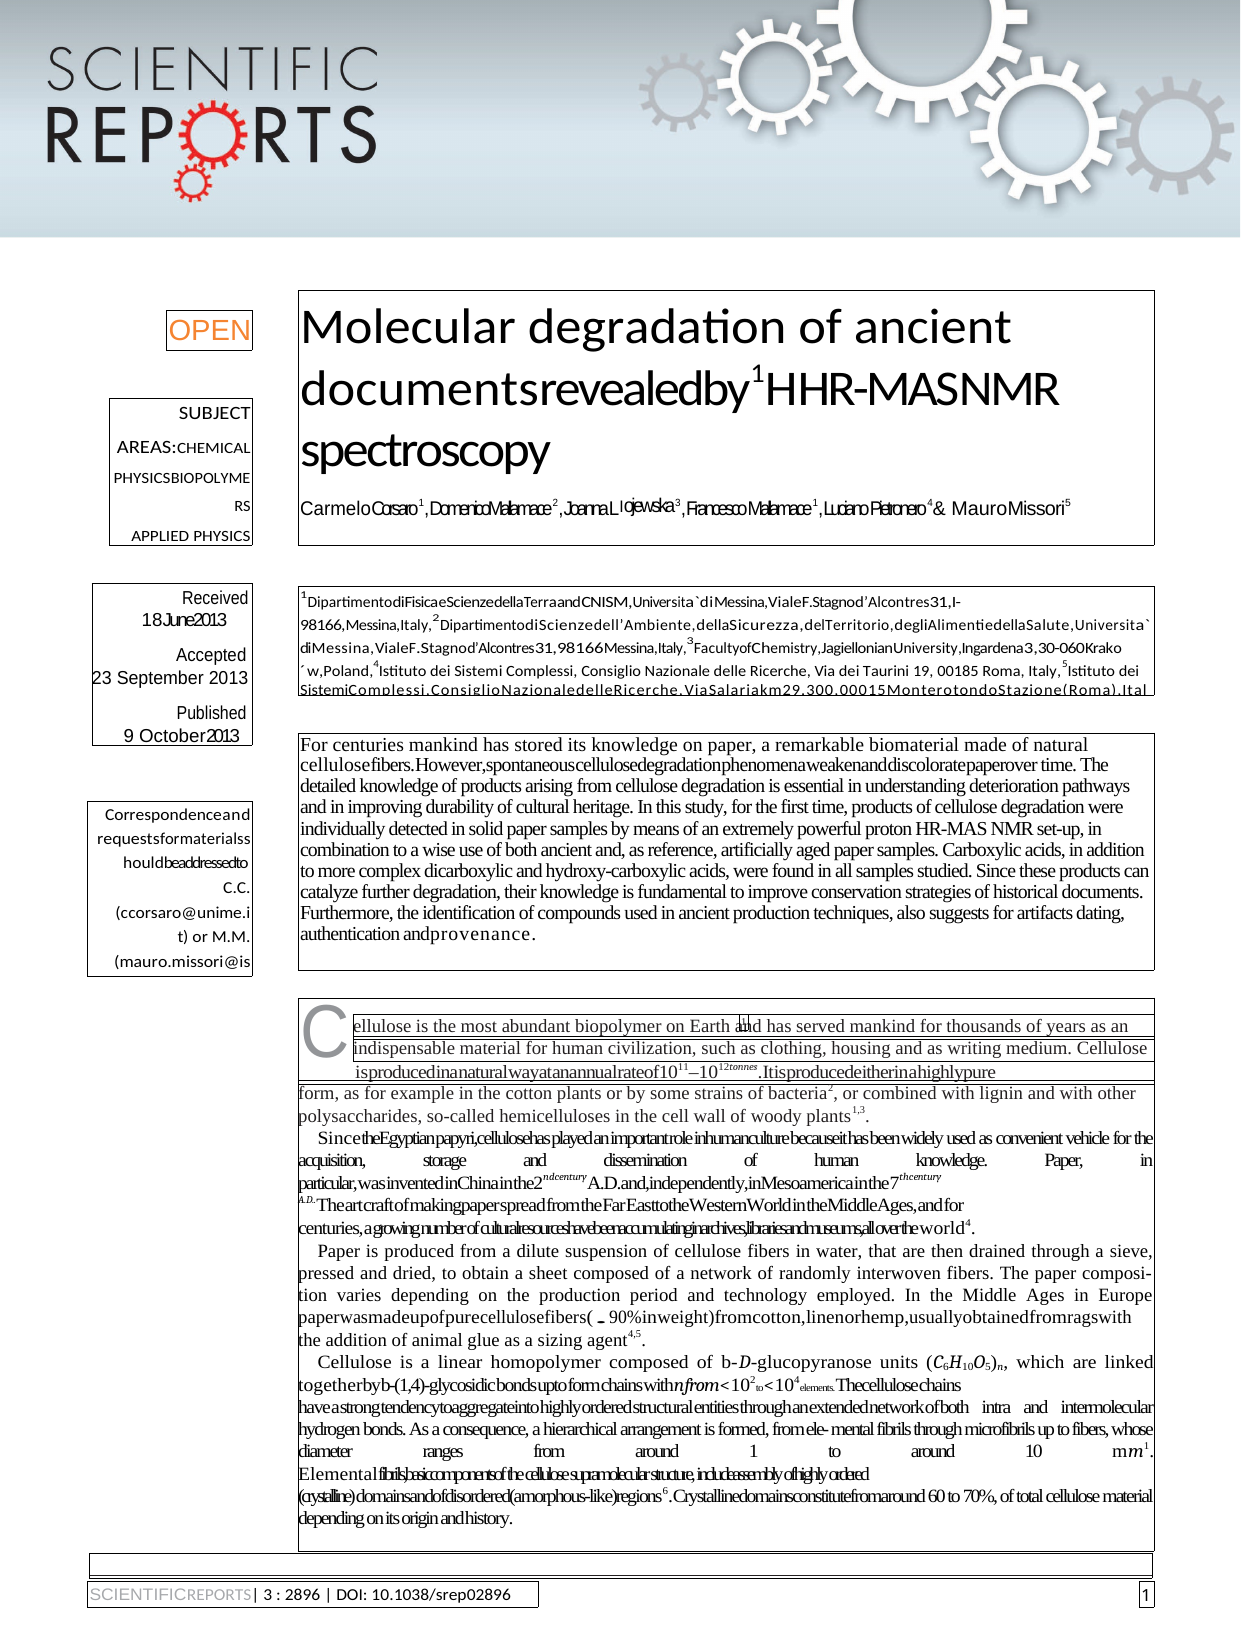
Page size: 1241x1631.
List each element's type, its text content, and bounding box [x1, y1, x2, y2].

text isproducedinanaturalwayatanannualrateof1011–1012tonnes.Itisproducedeitherinahighlypure [532, 1070, 787, 1080]
text Cellulose is a linear homopolymer composed of b-D-glucopyranose units (C6H10O5)n, which are linked togetherbyb-(1,4)-glycosidicbondsuptoformchainswithnfrom<102to<104elements.Thecellulosechains haveastrongtendencytoaggregateintohighlyorderedstructuralentitiesthroughanextendednetworkofboth intra and intermolecular hydrogen bonds. As a consequence, a hierarchical arrangement is formed, fromele- mental fibrils through microfibrils up to fibers, whose diameter ranges from around 1 to around 10 mm1. Elementalfibrils,basiccomponentsofthecellulosesupramolecularstructure,includeassemblyofhighlyordered (crystalline)domainsandofdisordered(amorphous-like)regions6.Crystallinedomainsconstitutefromaround 60 to 70%, of total cellulose material depending on its origin andhistory. [299, 1351, 1154, 1528]
text OPEN [168, 313, 252, 347]
text ellulose is the most abundant biopolymer on Earth and has served mankind for thousands of years as an [354, 1015, 1154, 1036]
text C [300, 1006, 1154, 1070]
text CarmeloCorsaro1,DomenicoMallamace2,JoannaLIojewska3,FrancescoMallamace1,LucianoPietronero4& MauroMissori5 [300, 492, 1153, 519]
text SincetheEgyptianpapyri,cellulosehasplayedanimportantroleinhumanculturebecauseithasbeenwidely used as convenient vehicle for the acquisition, storage and dissemination of human knowledge. Paper, in particular,wasinventedinChinainthe2ndcenturyA.D.and,independently,inMesoamericainthe7thcentury A.D..TheartcraftofmakingpaperspreadfromtheFarEasttotheWesternWorldintheMiddleAges,andfor centuries,agrowingnumberofculturalresourceshavebeenaccumulatinginarchives,librariesandmuseums,all over theworld4. [299, 1127, 1154, 1238]
text Paper is produced from a dilute suspension of cellulose fibers in water, that are then drained through a sieve, pressed and dried, to obtain a sheet composed of a network of randomly interwoven fibers. The paper composi- tion varies depending on the production period and technology employed. In the Middle Ages in Europe paperwasmadeupofpurecellulosefibers(.90%inweight)fromcotton,linenorhemp,usuallyobtainedfromragswith the addition of animal glue as a sizing agent4,5. [299, 1239, 1154, 1350]
text SCIENTIFICREPORTS| 3 : 2896 | DOI: 10.1038/srep02896 [89, 1584, 537, 1605]
text C.C. (ccorsaro@unime.it) or M.M.(mauro.missori@isc. [109, 877, 250, 976]
text 1 [741, 1015, 748, 1027]
text indispensable material for human civilization, such as clothing, housing and as writing medium. Cellulose [354, 1037, 1154, 1059]
text Molecular degradation of ancient documentsrevealedby1HHR-MASNMR spectroscopy [300, 294, 1153, 479]
text form, as for example in the cotton plants or by some strains of bacteria2, or combined with lignin and with other polysaccharides, so-called hemicelluloses in the cell wall of woody plants1,3. [299, 1081, 1153, 1126]
text Published9 October2013 [123, 701, 252, 745]
text Correspondenceandrequestsformaterialsshouldbeaddressedto [89, 804, 250, 873]
text APPLIED PHYSICS [110, 526, 250, 545]
text Accepted23 September 2013 [93, 644, 252, 688]
picture [0, 0, 1241, 238]
text SUBJECT AREAS:CHEMICAL PHYSICSBIOPOLYMERS [111, 401, 250, 515]
text isproducedinanaturalwayatanannualrateof1011–1012tonnes.Itisproducedeitherinahighlypure [966, 1070, 1154, 1080]
text 1 [1141, 1584, 1154, 1606]
text 1DipartimentodiFisicaeScienzedellaTerraandCNISM,Universita`diMessina,VialeF.Stagnod’Alcontres31,I-98166,Messina,Italy,2DipartimentodiScienzedell’Ambiente,dellaSicurezza,delTerritorio,degliAlimentiedellaSalute,Universita`diMessina,VialeF.Stagnod’Alcontres31,98166Messina,Italy,3FacultyofChemistry,JagiellonianUniversity,Ingardena3,30-060Krako´w,Poland,4Istituto dei Sistemi Complessi, Consiglio Nazionale delle Ricerche, Via dei Taurini 19, 00185 Roma, Italy,5Istituto dei SistemiComplessi,ConsiglioNazionaledelleRicerche,ViaSalariakm29.300,00015MonterotondoStazione(Roma),Italy. [300, 589, 1153, 695]
text Received18June2013 [141, 587, 252, 631]
text For centuries mankind has stored its knowledge on paper, a remarkable biomaterial made of natural cellulosefibers.However,spontaneouscellulosedegradationphenomenaweakenanddiscoloratepaperover time. The detailed knowledge of products arising from cellulose degradation is essential in understanding deterioration pathways and in improving durability of cultural heritage. In this study, for the first time, products of cellulose degradation were individually detected in solid paper samples by means of an extremely powerful proton HR-MAS NMR set-up, in combination to a wise use of both ancient and, as reference, artificially aged paper samples. Carboxylic acids, in addition to more complex dicarboxylic and hydroxy-carboxylic acids, were found in all samples studied. Since these products can catalyze further degradation, their knowledge is fundamental to improve conservation strategies of historical documents. Furthermore, the identification of compounds used in ancient production techniques, also suggests for artifacts dating, authentication andprovenance. [300, 734, 1152, 944]
